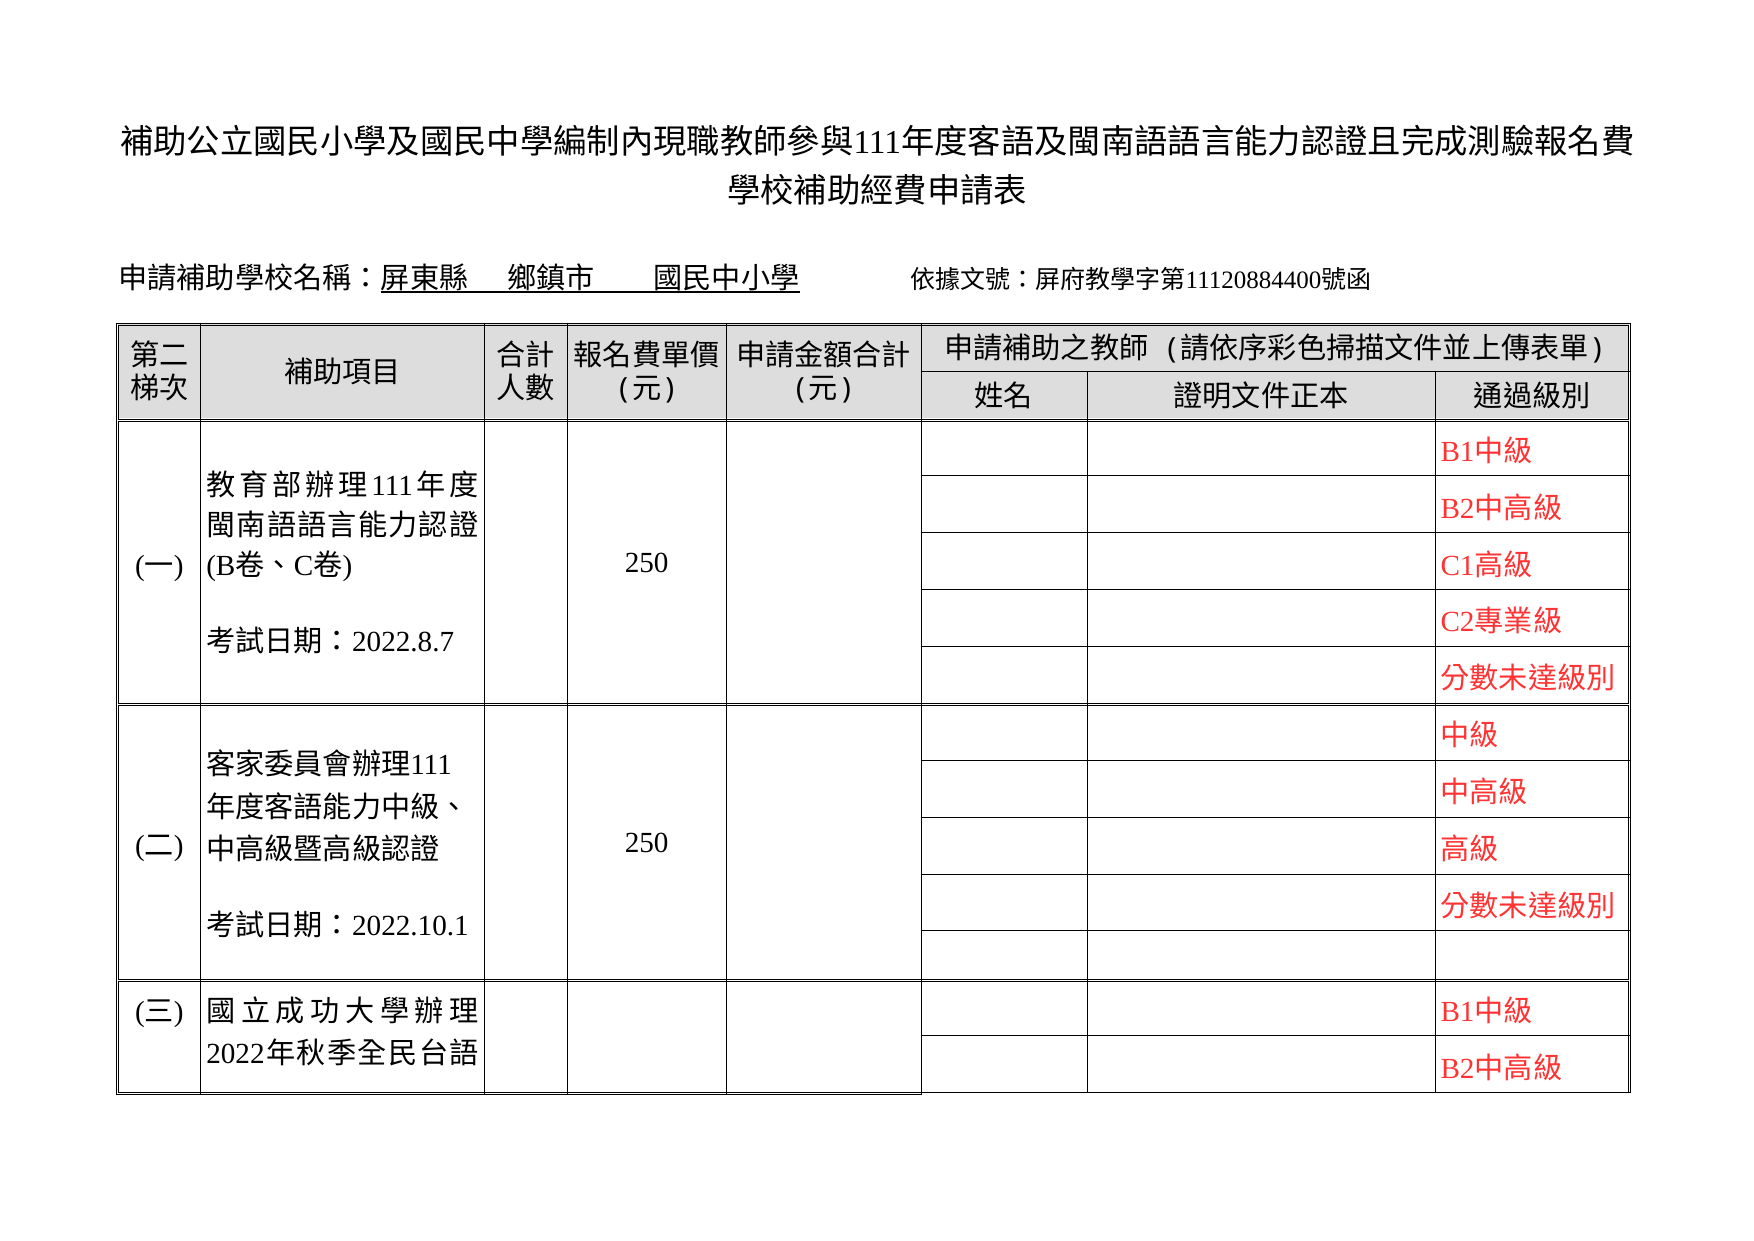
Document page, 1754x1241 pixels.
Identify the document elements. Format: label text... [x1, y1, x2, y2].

table_cell (二) [119, 706, 200, 978]
table_cell B2中高級 [1436, 1036, 1628, 1092]
table_header 報名費單價 (元) [568, 326, 726, 418]
table_cell C2專業級 [1436, 590, 1628, 646]
table_cell B1中級 [1436, 422, 1628, 475]
table_cell [1088, 476, 1435, 532]
table_cell [922, 476, 1087, 532]
table_header 申請補助之教師 (請依序彩色掃描文件並上傳表單) [922, 326, 1628, 371]
table_cell B1中級 [1436, 982, 1628, 1035]
table_cell [1088, 590, 1435, 646]
table_header 合計人數 [485, 326, 567, 418]
table_cell (一) [119, 422, 200, 703]
table_cell [1088, 533, 1435, 589]
table_cell [1088, 931, 1435, 978]
table_cell [922, 761, 1087, 817]
table_cell [922, 1036, 1087, 1092]
table_cell [1436, 931, 1628, 978]
table_cell [1088, 875, 1435, 930]
table_cell (三) [119, 982, 200, 1092]
table_cell [922, 875, 1087, 930]
table_cell [727, 422, 921, 703]
table_header 申請金額合計 (元) [727, 326, 921, 418]
table_cell [922, 590, 1087, 646]
table_cell [1088, 818, 1435, 873]
text 申請補助學校名稱：屏東縣 鄉鎮市 國民中小學 依據文號：屏府教學字第11120884400號函 [118, 250, 1636, 298]
table_cell [727, 982, 921, 1092]
table_cell C1高級 [1436, 533, 1628, 589]
table_cell [1088, 706, 1435, 760]
table_cell [922, 533, 1087, 589]
table_cell [922, 706, 1087, 760]
text 補助公立國民小學及國民中學編制內現職教師參與111年度客語及閩南語語言能力認證且完成測驗報名費 [118, 118, 1636, 163]
table_cell 證明文件正本 [1088, 372, 1435, 418]
table_cell 中高級 [1436, 761, 1628, 817]
table_cell 通過級別 [1436, 372, 1628, 418]
table_cell 250 [568, 422, 726, 703]
table_cell 姓名 [922, 372, 1087, 418]
table_cell [485, 982, 567, 1092]
table_cell [922, 982, 1087, 1035]
table_cell [485, 422, 567, 703]
table_cell 國立成功大學辦理2022年秋季全民台語 [201, 982, 484, 1092]
table_cell 教育部辦理111年度閩南語語言能力認證(B卷、C卷) 考試日期：2022.8.7 [201, 422, 484, 703]
table_cell 中級 [1436, 706, 1628, 760]
table_cell [1088, 647, 1435, 703]
table_cell 250 [568, 706, 726, 978]
table_cell [1088, 422, 1435, 475]
table_cell [1088, 761, 1435, 817]
table_cell B2中高級 [1436, 476, 1628, 532]
table_cell [1088, 982, 1435, 1035]
table_cell [922, 647, 1087, 703]
table_cell [485, 706, 567, 978]
table_cell 分數未達級別 [1436, 875, 1628, 930]
table_cell [922, 818, 1087, 873]
table_cell [1088, 1036, 1435, 1092]
table_header 第二梯次 [119, 326, 200, 418]
table_cell [922, 931, 1087, 978]
table_cell [922, 422, 1087, 475]
table_header 補助項目 [201, 326, 484, 418]
table_cell [568, 982, 726, 1092]
table_cell 客家委員會辦理111年度客語能力中級、中高級暨高級認證 考試日期：2022.10.1 [201, 706, 484, 978]
table_cell [727, 706, 921, 978]
table_cell 分數未達級別 [1436, 647, 1628, 703]
text 學校補助經費申請表 [118, 163, 1636, 212]
table_cell 高級 [1436, 818, 1628, 873]
